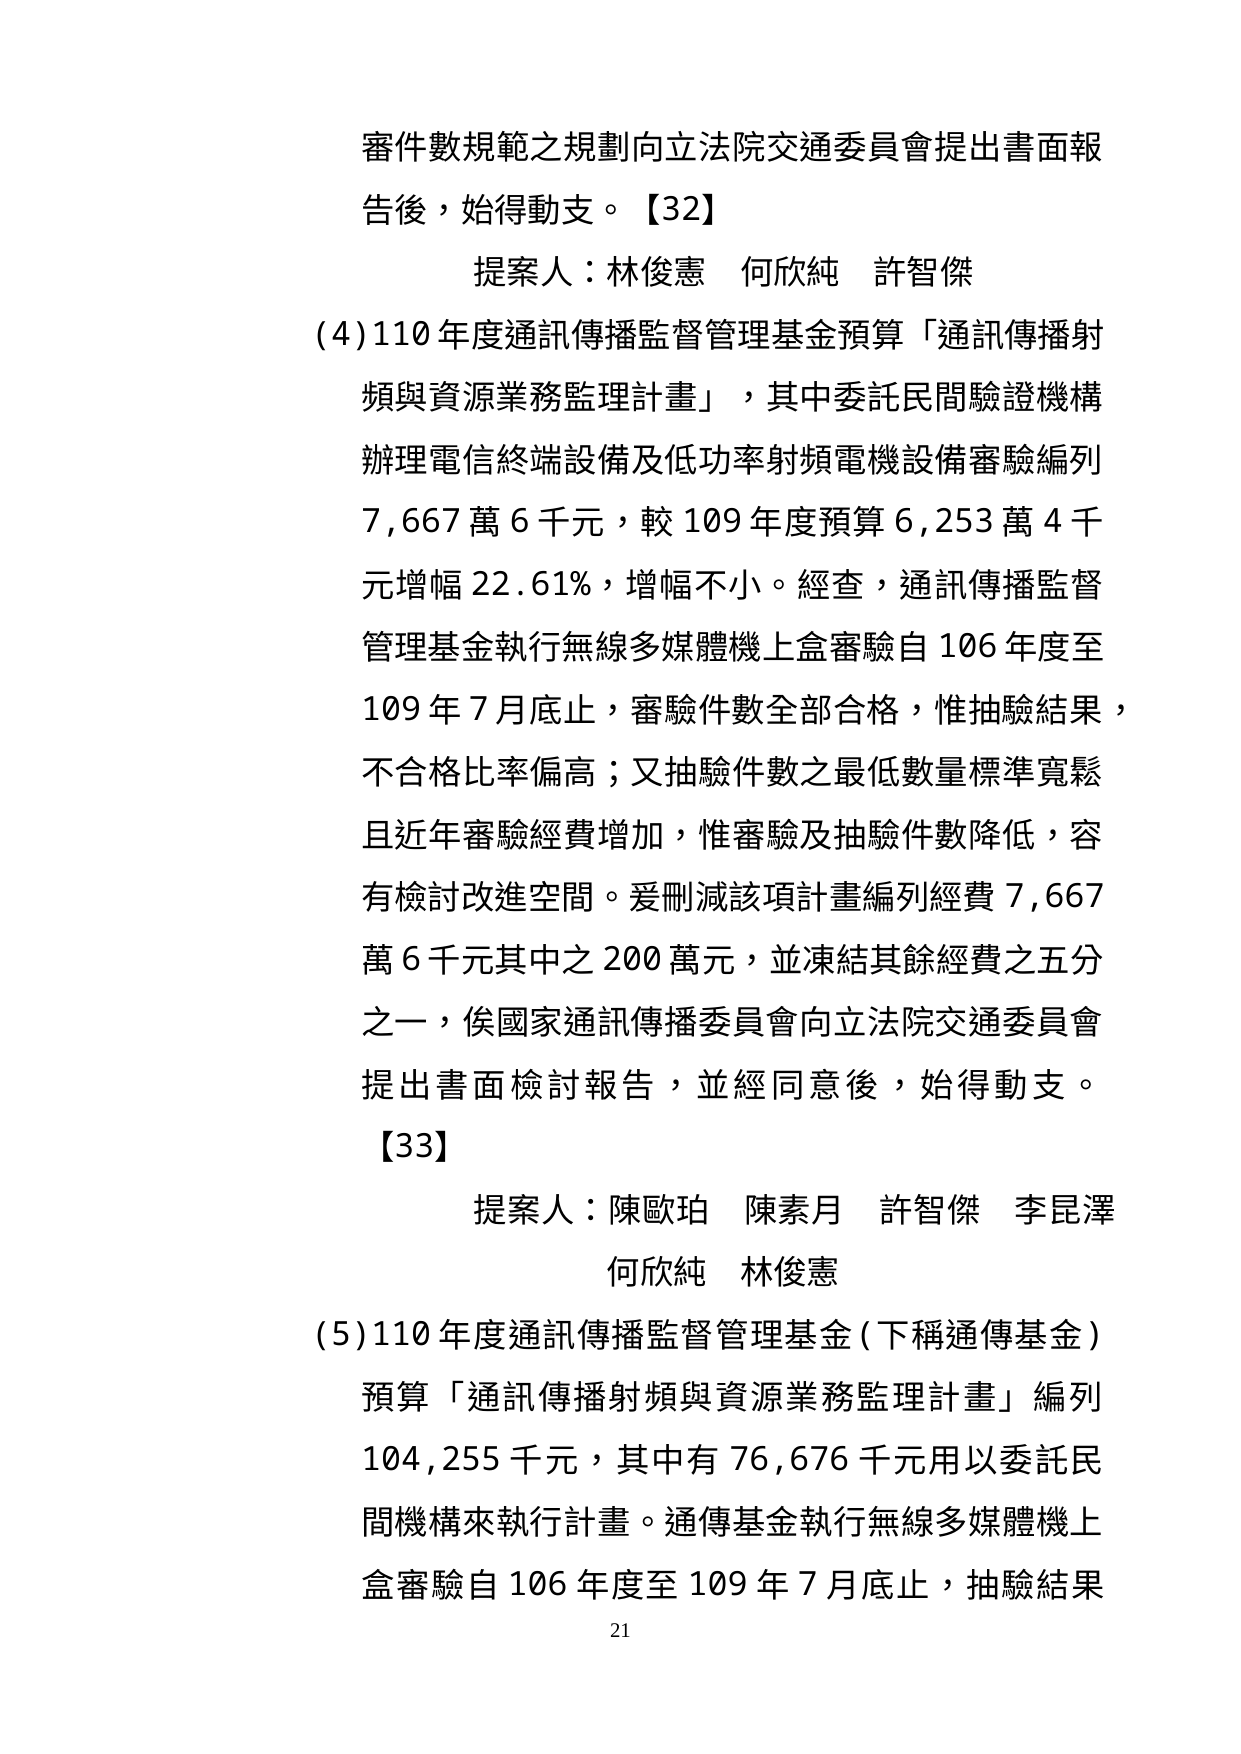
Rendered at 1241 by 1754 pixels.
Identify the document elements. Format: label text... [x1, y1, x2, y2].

text 提案人：陳歐珀 陳素月 許智傑 李昆澤 何欣純 林俊憲 [473, 1166, 1117, 1291]
text 提案人：林俊憲 何欣純 許智傑 [473, 228, 1117, 291]
text (5)110年度通訊傳播監督管理基金(下稱通傳基金)預算「通訊傳播射頻與資源業務監理計畫」編列104,255千元，其中有76,676千元用以委託民間機構來執行計畫。通傳基金執行無線多媒體機上盒審驗自106年度至109年7月底止，抽驗結果 [311, 1291, 1104, 1603]
text (4)110年度通訊傳播監督管理基金預算「通訊傳播射頻與資源業務監理計畫」，其中委託民間驗證機構辦理電信終端設備及低功率射頻電機設備審驗編列7,667萬6千元，較109年度預算6,253萬4千元增幅22.61%，增幅不小。經查，通訊傳播監督管理基金執行無線多媒體機上盒審驗自106年度至109年7月底止，審驗件數全部合格，惟抽驗結果，不合格比率偏高；又抽驗件數之最低數量標準寬鬆，且近年審驗經費增加，惟審驗及抽驗件數降低，容有檢討改進空間。爰刪減該項計畫編列經費7,667萬6千元其中之200萬元，並凍結其餘經費之五分之一，俟國家通訊傳播委員會向立法院交通委員會提出書面檢討報告，並經同意後，始得動支。【33】 [311, 291, 1104, 1166]
text (3)110年度通訊傳播監督管理基金預算「通訊傳播射頻與資源業務監理計畫」編列1億0,425萬5千元，其中委託民間驗證機構辦理電信終端設備及低功率射頻電機設備審驗編列7,667萬6千元，預算較109年度編列之6,253萬4千元高出22.61%。經查，108年之決算數6,433萬6千元，較107年度之6,058萬6千元增加6.19%，惟108年度之審驗數及抽驗數卻分別較107年低25件及16件，經費增加明顯不合效益。鑑於過往增列之預算並未反映在成效且未見該會提出檢討改善之說明，故刪減該預算500萬元，並凍結1/10，俟國家通訊傳播委員會針對計畫執行改善辦法及抽審件數規範之規劃向立法院交通委員會提出書面報告後，始得動支。【32】 [311, 103, 1104, 228]
